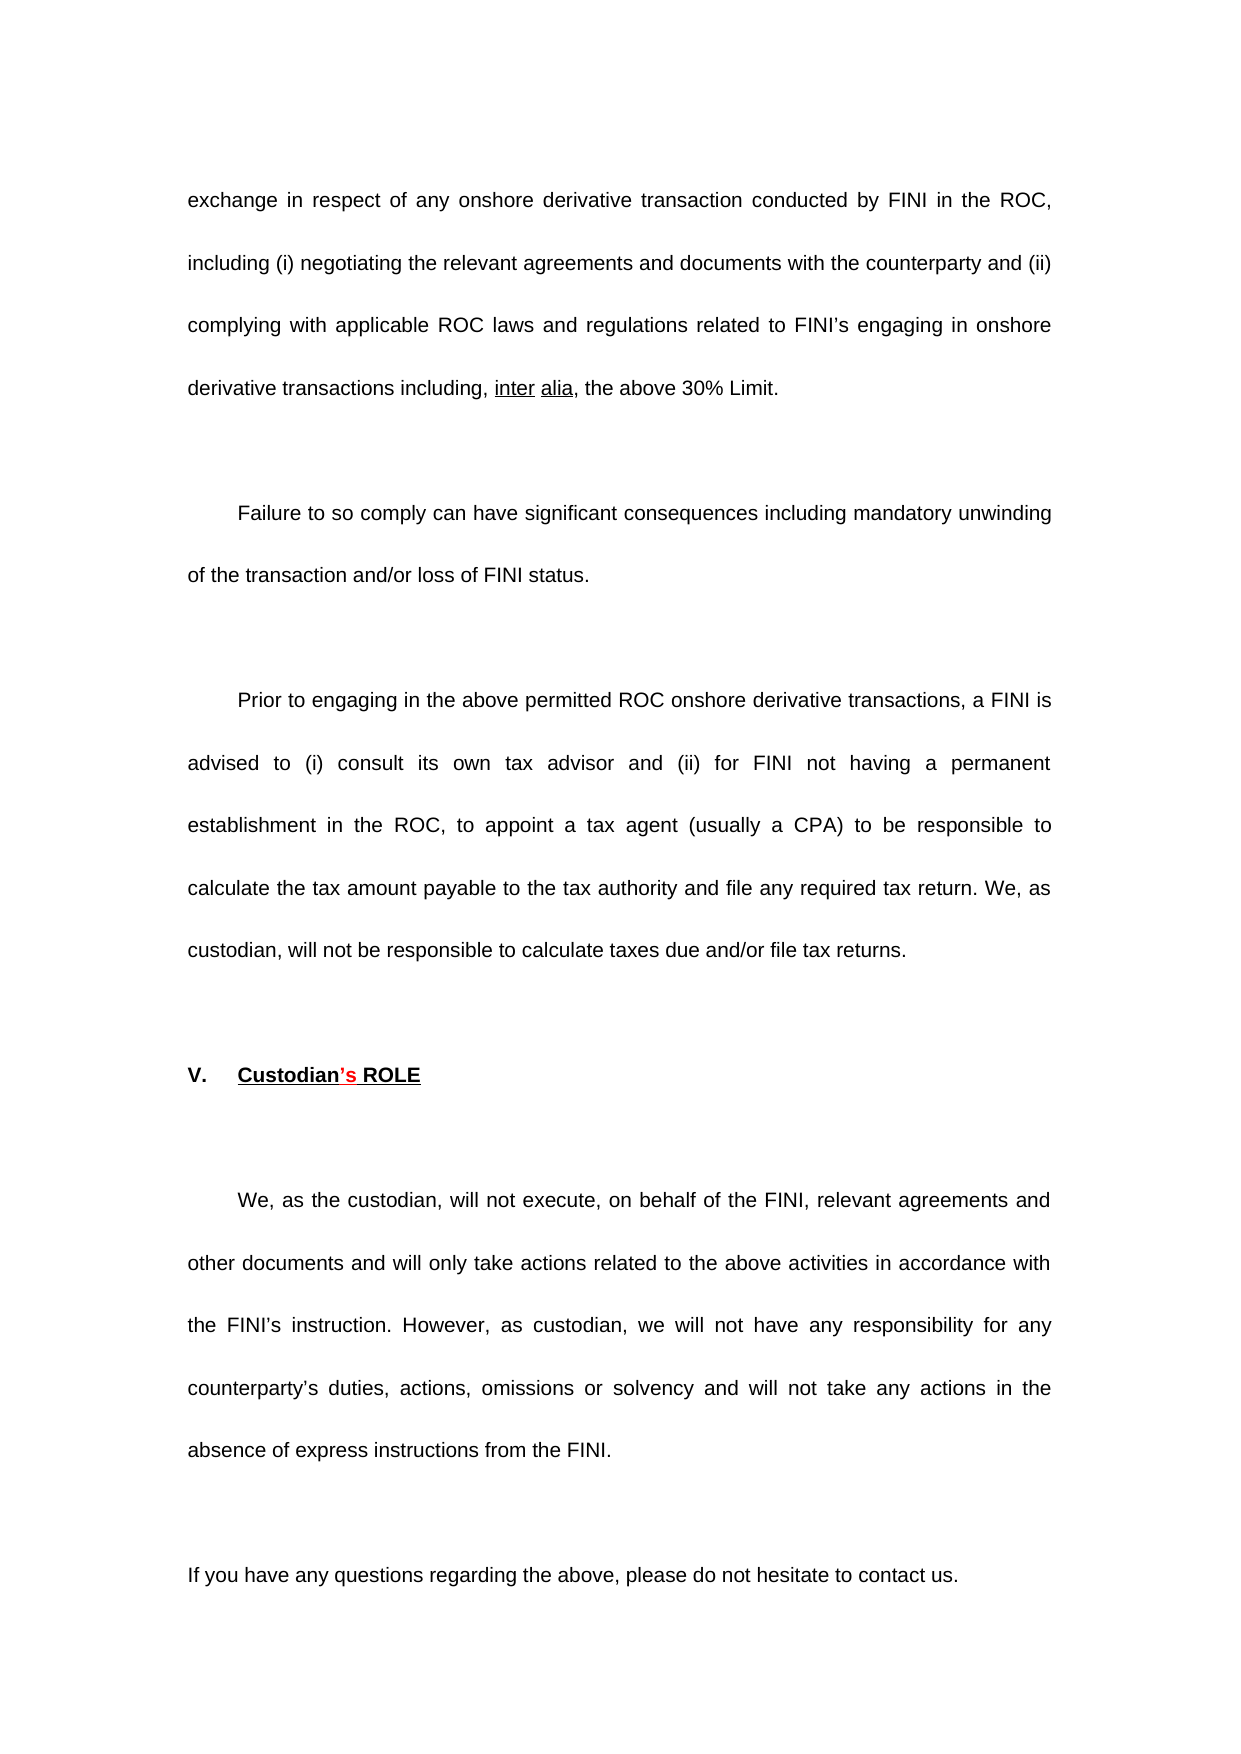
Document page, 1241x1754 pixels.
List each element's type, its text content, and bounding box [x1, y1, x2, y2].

text V. Custodian’s ROLE [187, 1033, 1053, 1096]
text Failure to so comply can have significant consequences including mandatory unwinding of the transaction and/or loss of FINI status. [187, 471, 1053, 596]
text Prior to engaging in the above permitted ROC onshore derivative transactions, a FINI is advised to (i) consult its own tax advisor and (ii) for FINI not having a permanent establishment in the ROC, to appoint a tax agent (usually a CPA) to be responsible to calculate the tax amount payable to the tax authority and file any required tax return. We, as custodian, will not be responsible to calculate taxes due and/or file tax returns. [187, 658, 1053, 971]
text exchange in respect of any onshore derivative transaction conducted by FINI in the ROC, including (i) negotiating the relevant agreements and documents with the counterparty and (ii) complying with applicable ROC laws and regulations related to FINI’s engaging in onshore derivative transactions including, inter alia, the above 30% Limit. [187, 158, 1053, 408]
text We, as the custodian, will not execute, on behalf of the FINI, relevant agreements and other documents and will only take actions related to the above activities in accordance with the FINI’s instruction. However, as custodian, we will not have any responsibility for any counterparty’s duties, actions, omissions or solvency and will not take any actions in the absence of express instructions from the FINI. [187, 1158, 1053, 1471]
text If you have any questions regarding the above, please do not hesitate to contact us. [187, 1533, 1053, 1596]
